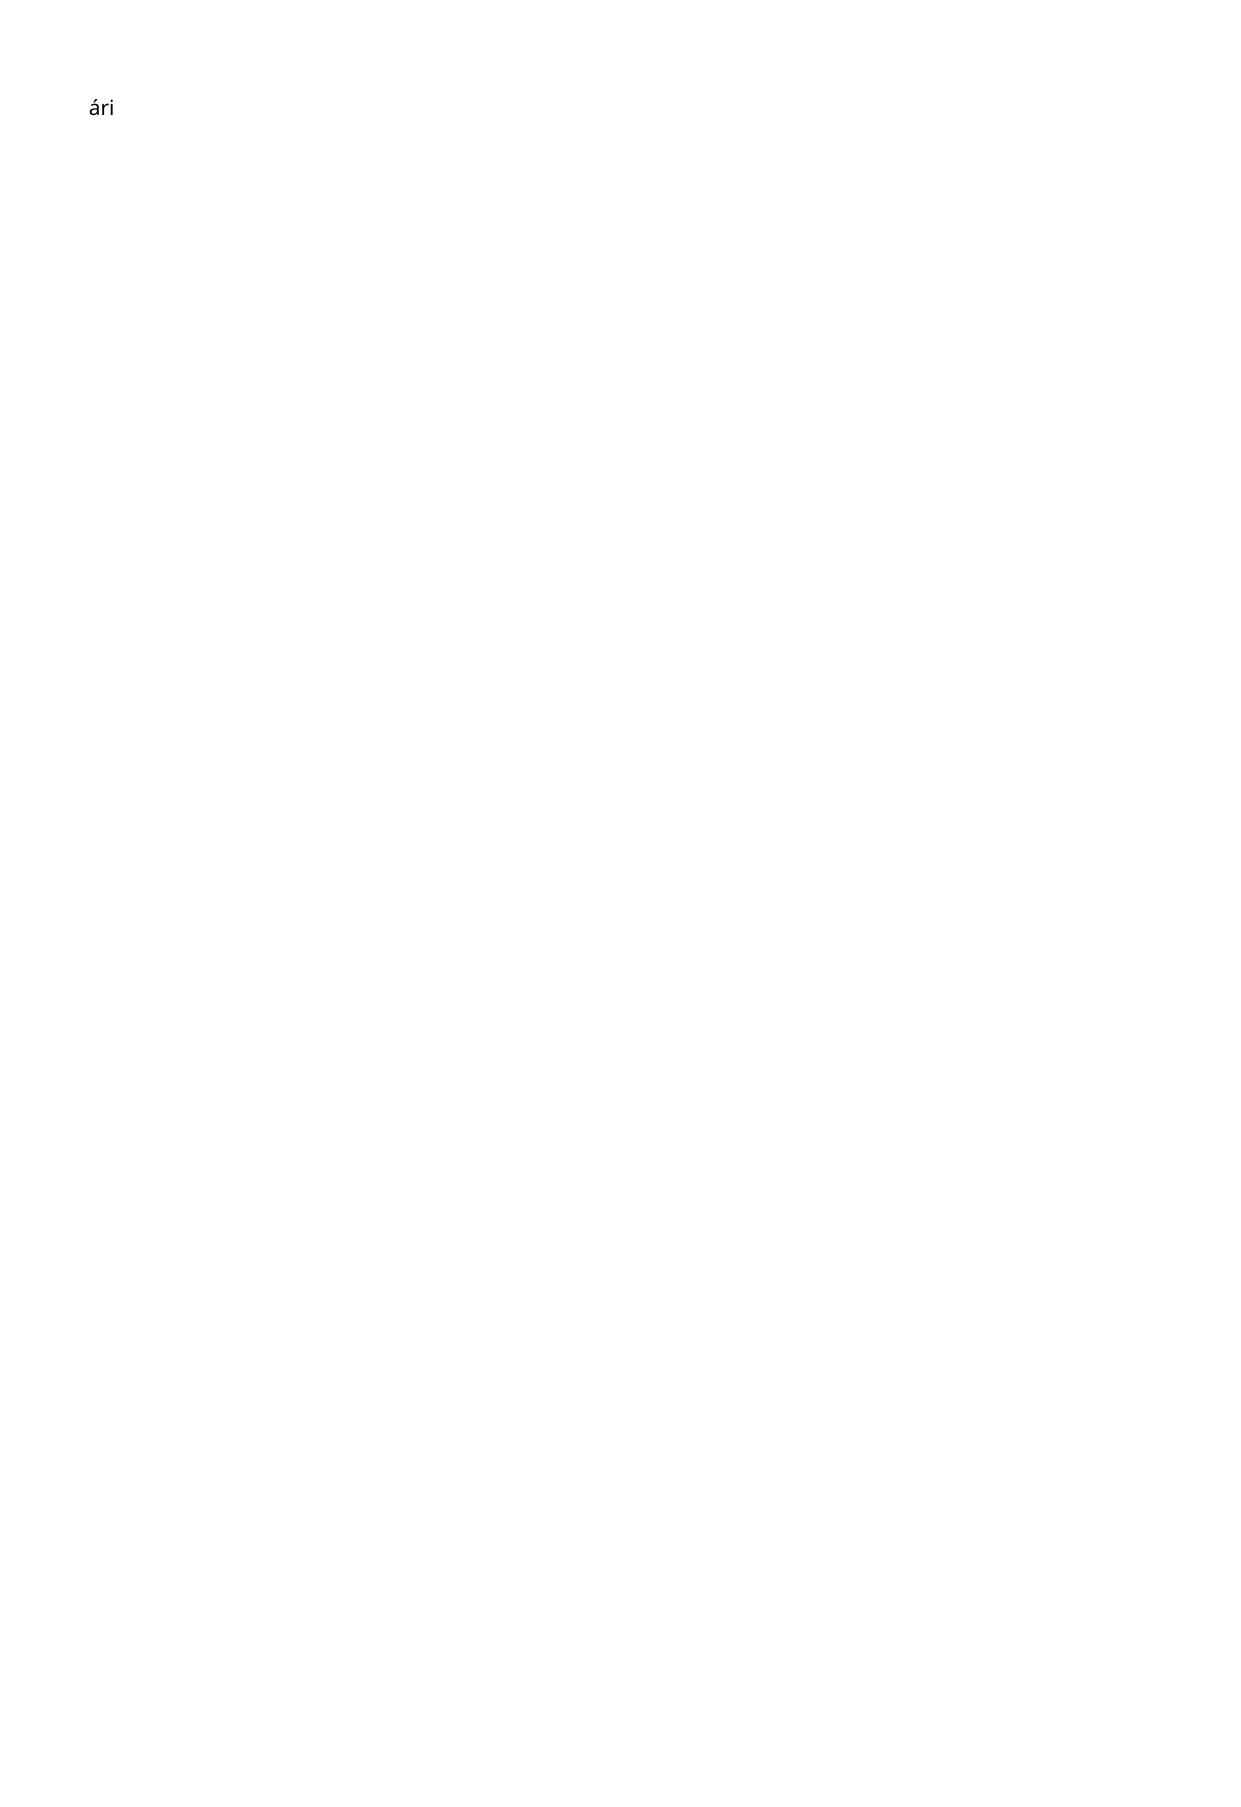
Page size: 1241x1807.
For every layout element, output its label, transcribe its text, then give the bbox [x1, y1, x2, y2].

text ári [89, 93, 1232, 122]
